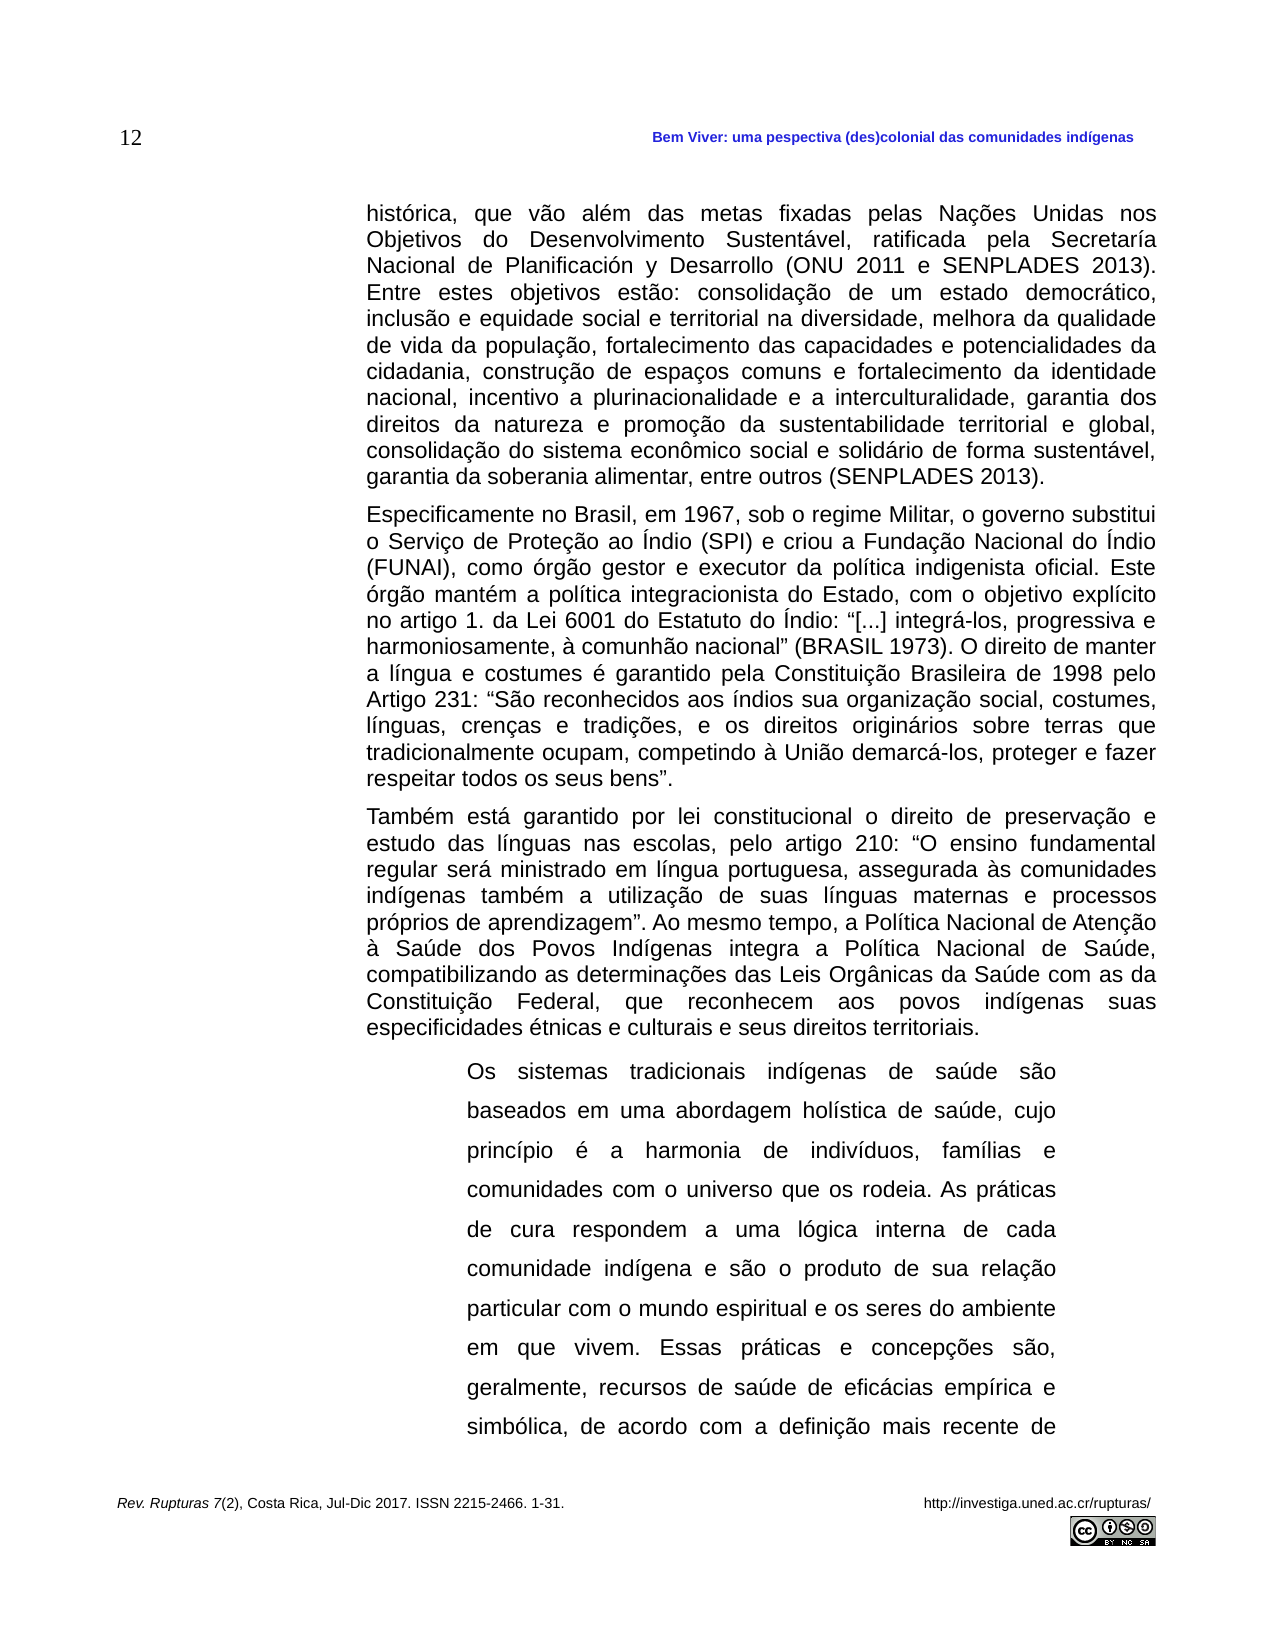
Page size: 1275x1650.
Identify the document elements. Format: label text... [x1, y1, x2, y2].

picture [1070, 1516, 1156, 1546]
text Também está garantido por lei constitucional o direito de preservação e estudo das línguas nas escolas, pelo artigo 210: “O ensino fundamental regular será ministrado em língua portuguesa, assegurada às comunidades indígenas também a utilização de suas línguas maternas e processos próprios de aprendizagem”. Ao mesmo tempo, a Política Nacional de Atenção à Saúde dos Povos Indígenas integra a Política Nacional de Saúde, compatibilizando as determinações das Leis Orgânicas da Saúde com as da Constituição Federal, que reconhecem aos povos indígenas suas especificidades étnicas e culturais e seus direitos territoriais. [366, 803, 1157, 1040]
text Os sistemas tradicionais indígenas de saúde são baseados em uma abordagem holística de saúde, cujo princípio é a harmonia de indivíduos, famílias e comunidades com o universo que os rodeia. As práticas de cura respondem a uma lógica interna de cada comunidade indígena e são o produto de sua relação particular com o mundo espiritual e os seres do ambiente em que vivem. Essas práticas e concepções são, geralmente, recursos de saúde de eficácias empírica e simbólica, de acordo com a definição mais recente de [467, 1058, 1056, 1440]
text Especificamente no Brasil, em 1967, sob o regime Militar, o governo substitui o Serviço de Proteção ao Índio (SPI) e criou a Fundação Nacional do Índio (FUNAI), como órgão gestor e executor da política indigenista oficial. Este órgão mantém a política integracionista do Estado, com o objetivo explícito no artigo 1. da Lei 6001 do Estatuto do Índio: “[...] integrá-los, progressiva e harmoniosamente, à comunhão nacional” (BRASIL 1973). O direito de manter a língua e costumes é garantido pela Constituição Brasileira de 1998 pelo Artigo 231: “São reconhecidos aos índios sua organização social, costumes, línguas, crenças e tradições, e os direitos originários sobre terras que tradicionalmente ocupam, competindo à União demarcá-los, proteger e fazer respeitar todos os seus bens”. [366, 501, 1157, 791]
text histórica, que vão além das metas fixadas pelas Nações Unidas nos Objetivos do Desenvolvimento Sustentável, ratificada pela Secretaría Nacional de Planificación y Desarrollo (ONU 2011 e SENPLADES 2013). Entre estes objetivos estão: consolidação de um estado democrático, inclusão e equidade social e territorial na diversidade, melhora da qualidade de vida da população, fortalecimento das capacidades e potencialidades da cidadania, construção de espaços comuns e fortalecimento da identidade nacional, incentivo a plurinacionalidade e a interculturalidade, garantia dos direitos da natureza e promoção da sustentabilidade territorial e global, consolidação do sistema econômico social e solidário de forma sustentável, garantia da soberania alimentar, entre outros (SENPLADES 2013). [366, 200, 1157, 490]
